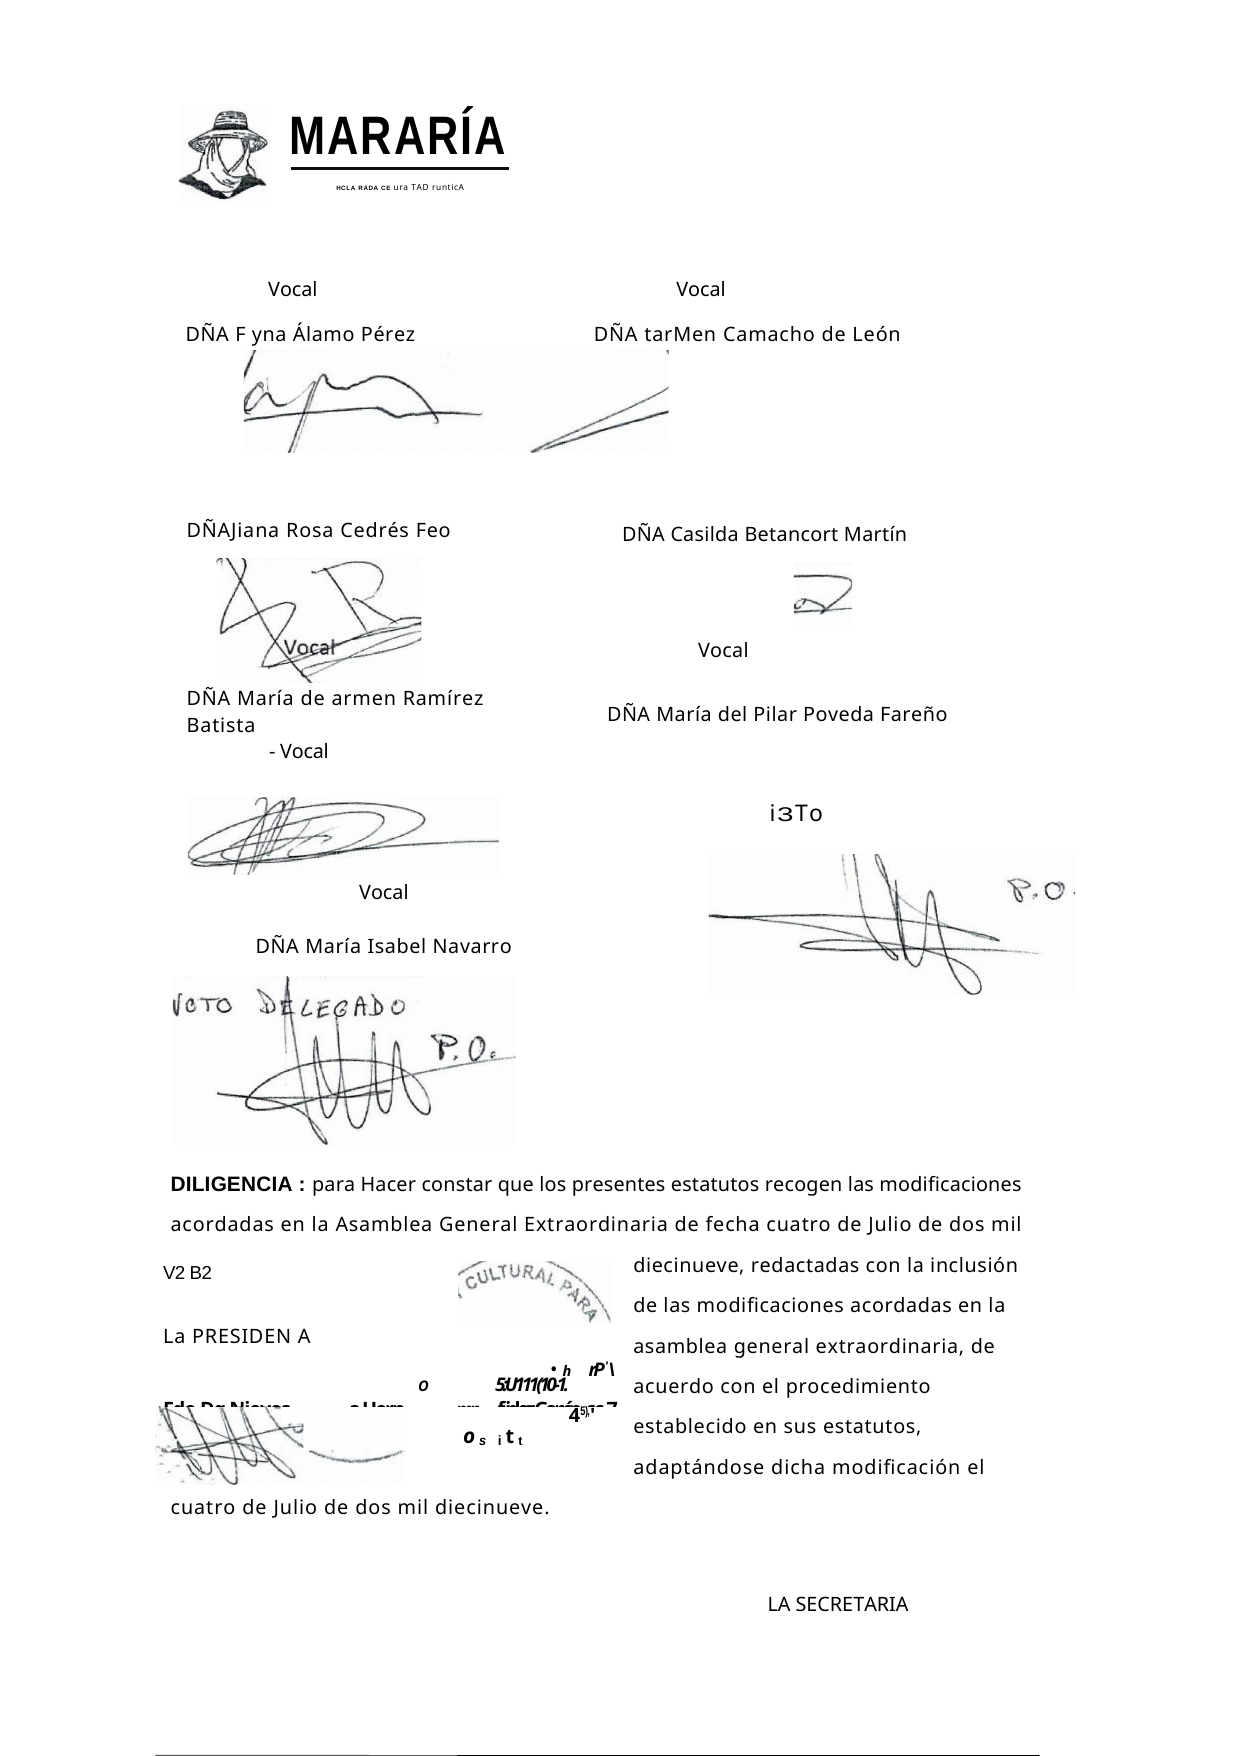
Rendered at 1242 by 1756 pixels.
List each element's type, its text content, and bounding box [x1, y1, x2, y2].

table_cell Vocal DÑA María Isabel Navarro [155, 878, 612, 977]
table_cell A-S~Clbri SOCLAL Y CULTURAL PARA LAS ~ERES HCLA RADA CE ura TAD runticA [291, 170, 509, 200]
text DÑA María de armen Ramírez Batista [186, 684, 552, 738]
table_header MARARÍA [271, 104, 509, 167]
table_cell [612, 855, 1093, 1148]
text V2 B2 [163, 1262, 323, 1283]
table_cell [271, 167, 291, 200]
text DÑA F yna Álamo Pérez DÑA tarMen Camacho de León [185, 320, 958, 347]
text os itt [463, 1427, 618, 1448]
text DÑA María del Pilar Poveda Fareño [607, 701, 958, 728]
table_header [155, 104, 178, 200]
table_cell [155, 977, 612, 1148]
text DÑA Casilda Betancort Martín [622, 520, 958, 547]
text - Vocal [269, 738, 552, 765]
text Vocal Vocal [268, 278, 958, 301]
text DILIGENCIA : para Hacer constar que los presentes estatutos recogen las modificaciones acordadas en la Asamblea General Extraordinaria de fecha cuatro de Julio de dos mil diecinueve, redactadas con la inclusión de las modificaciones acordadas en la asamblea general extraordinaria, de acuerdo con el procedimiento establecido en sus estatutos, adaptándose dicha modificación el cuatro de Julio de dos mil diecinueve. [170, 1170, 1032, 1521]
table_header [155, 796, 612, 878]
text • h rP'\ [545, 1366, 618, 1379]
text DÑAJiana Rosa Cedrés Feo [186, 520, 552, 542]
text Vocal [592, 639, 958, 662]
text LA SECRETARIA [767, 1594, 1099, 1616]
text Fdo.Dg Nieves a Hern mp1/4 fidez Gorrín cc.7 [163, 1395, 618, 1407]
text La PRESIDEN A [163, 1322, 618, 1349]
table_header i3To [612, 796, 1093, 855]
text O 5:U111(10-1. [418, 1379, 618, 1395]
text 45),' [463, 1407, 596, 1427]
